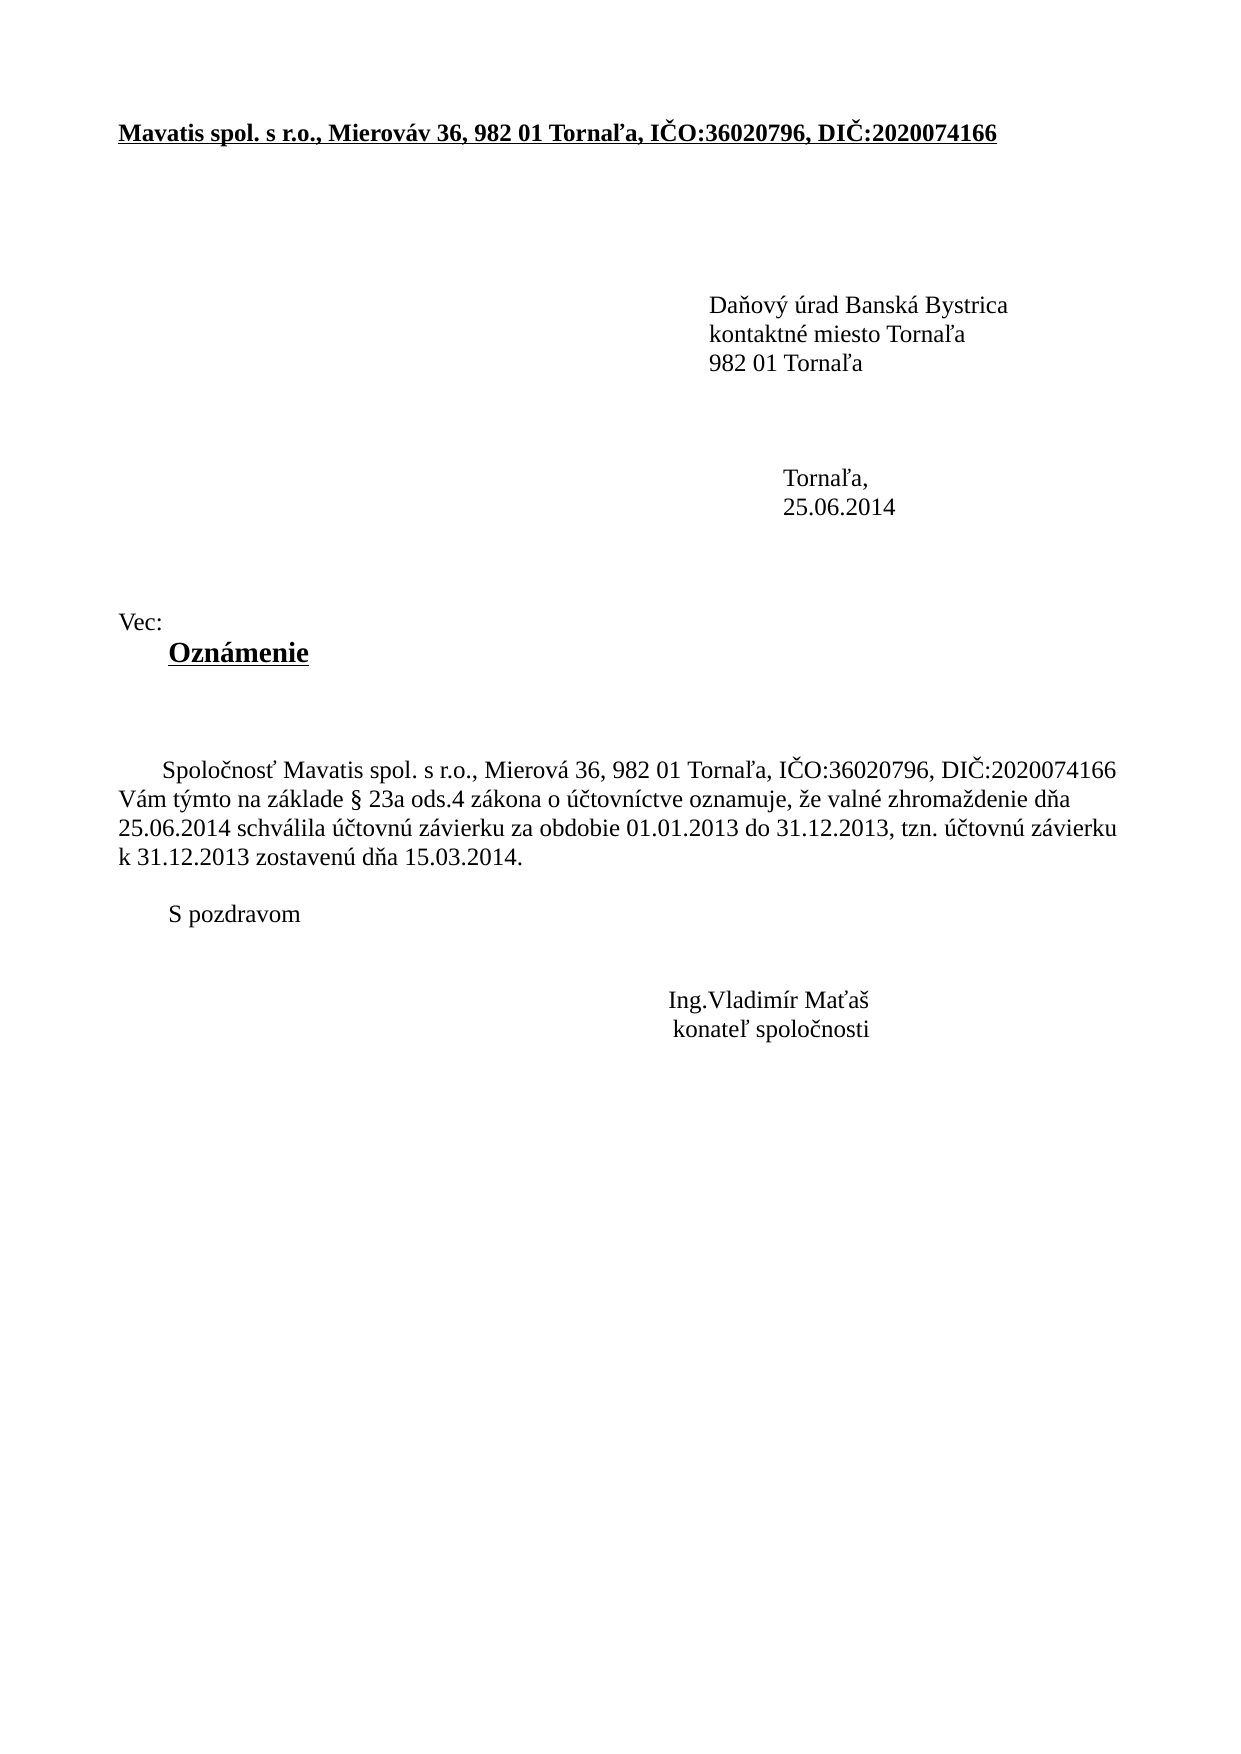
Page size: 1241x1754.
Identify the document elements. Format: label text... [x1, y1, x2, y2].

text S pozdravom [118, 899, 1122, 928]
text Tornaľa, [118, 463, 1122, 492]
text konateľ spoločnosti [118, 1014, 1122, 1043]
text Daňový úrad Banská Bystrica [118, 291, 1122, 319]
text kontaktné miesto Tornaľa [118, 319, 1122, 348]
text 982 01 Tornaľa [118, 348, 1122, 377]
text Spoločnosť Mavatis spol. s r.o., Mierová 36, 982 01 Tornaľa, IČO:36020796, DIČ:2020074166 Vám týmto na základe § 23a ods.4 zákona o účtovníctve oznamuje, že valné zhromaždenie dňa 25.06.2014 schválila účtovnú závierku za obdobie 01.01.2013 do 31.12.2013, tzn. účtovnú závierku k 31.12.2013 zostavenú dňa 15.03.2014. [118, 755, 1122, 870]
text Vec: [118, 607, 1122, 636]
text Oznámenie [118, 636, 1122, 669]
text 25.06.2014 [118, 492, 1122, 521]
text Mavatis spol. s r.o., Mierováv 36, 982 01 Tornaľa, IČO:36020796, DIČ:2020074166 [118, 118, 1122, 147]
text Ing.Vladimír Maťaš [118, 985, 1122, 1014]
